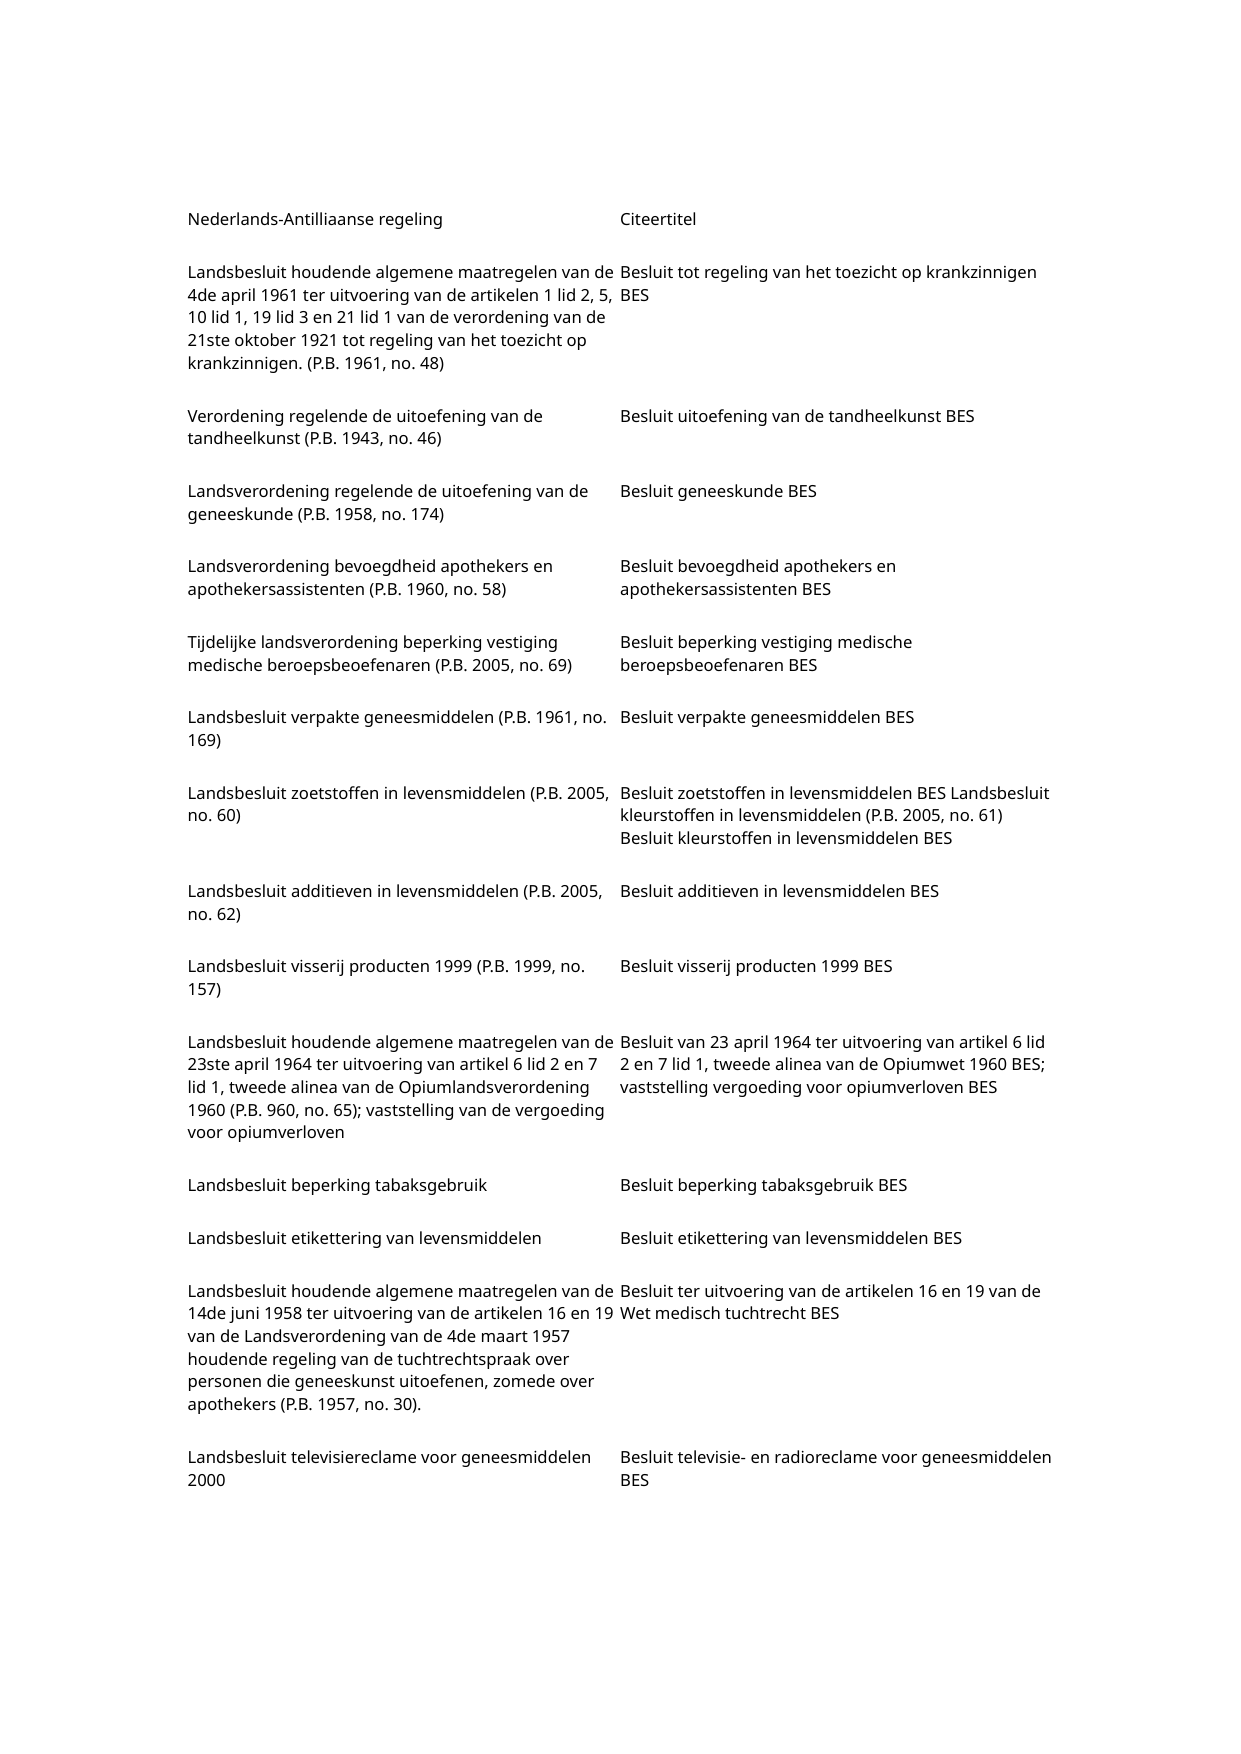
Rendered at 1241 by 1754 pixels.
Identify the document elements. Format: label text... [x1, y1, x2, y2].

table_cell Landsbesluit televisiereclame voor geneesmiddelen 2000 [188, 1445, 620, 1521]
table_cell Besluit televisie- en radioreclame voor geneesmiddelen BES [620, 1445, 1053, 1521]
table_cell Landsbesluit houdende algemene maatregelen van de 14de juni 1958 ter uitvoering van de artikelen 16 en 19 van de Landsverordening van de 4de maart 1957 houdende regeling van de tuchtrechtspraak over personen die geneeskunst uitoefenen, zomede over apothekers (P.B. 1957, no. 30). [188, 1279, 620, 1445]
table_cell Tijdelijke landsverordening beperking vestiging medische beroepsbeoefenaren (P.B. 2005, no. 69) [188, 630, 620, 706]
table_cell Landsbesluit additieven in levensmiddelen (P.B. 2005, no. 62) [188, 879, 620, 955]
table_cell Landsverordening bevoegdheid apothekers en apothekersassistenten (P.B. 1960, no. 58) [188, 555, 620, 630]
table_cell Landsbesluit verpakte geneesmiddelen (P.B. 1961, no. 169) [188, 706, 620, 781]
table_cell Besluit geneeskunde BES [620, 480, 1053, 555]
table_cell Landsbesluit etikettering van levensmiddelen [188, 1226, 620, 1279]
table_cell Besluit ter uitvoering van de artikelen 16 en 19 van de Wet medisch tuchtrecht BES [620, 1279, 1053, 1445]
table_cell Besluit beperking vestiging medische beroepsbeoefenaren BES [620, 630, 1053, 706]
table_cell Besluit additieven in levensmiddelen BES [620, 879, 1053, 955]
table_cell Besluit etikettering van levensmiddelen BES [620, 1226, 1053, 1279]
table_cell Landsbesluit houdende algemene maatregelen van de 4de april 1961 ter uitvoering van de artikelen 1 lid 2, 5, 10 lid 1, 19 lid 3 en 21 lid 1 van de verordening van de 21ste oktober 1921 tot regeling van het toezicht op krankzinnigen. (P.B. 1961, no. 48) [188, 261, 620, 404]
table_cell Landsbesluit visserij producten 1999 (P.B. 1999, no. 157) [188, 955, 620, 1030]
table_cell Besluit bevoegdheid apothekers en apothekersassistenten BES [620, 555, 1053, 630]
table_cell Landsbesluit zoetstoffen in levensmiddelen (P.B. 2005, no. 60) [188, 781, 620, 879]
table_cell Landsbesluit beperking tabaksgebruik [188, 1174, 620, 1226]
table_header Citeertitel [620, 208, 1053, 261]
table_cell Besluit zoetstoffen in levensmiddelen BES Landsbesluit kleurstoffen in levensmiddelen (P.B. 2005, no. 61) Besluit kleurstoffen in levensmiddelen BES [620, 781, 1053, 879]
table_cell Besluit tot regeling van het toezicht op krankzinnigen BES [620, 261, 1053, 404]
table_header Nederlands-Antilliaanse regeling [188, 208, 620, 261]
table_cell Landsverordening regelende de uitoefening van de geneeskunde (P.B. 1958, no. 174) [188, 480, 620, 555]
table_cell Besluit visserij producten 1999 BES [620, 955, 1053, 1030]
table_cell Besluit uitoefening van de tandheelkunst BES [620, 404, 1053, 479]
table_cell Landsbesluit houdende algemene maatregelen van de 23ste april 1964 ter uitvoering van artikel 6 lid 2 en 7 lid 1, tweede alinea van de Opiumlandsverordening 1960 (P.B. 960, no. 65); vaststelling van de vergoeding voor opiumverloven [188, 1030, 620, 1174]
table_cell Besluit verpakte geneesmiddelen BES [620, 706, 1053, 781]
table_cell Besluit van 23 april 1964 ter uitvoering van artikel 6 lid 2 en 7 lid 1, tweede alinea van de Opiumwet 1960 BES; vaststelling vergoeding voor opiumverloven BES [620, 1030, 1053, 1174]
table_cell Verordening regelende de uitoefening van de tandheelkunst (P.B. 1943, no. 46) [188, 404, 620, 479]
table_cell Besluit beperking tabaksgebruik BES [620, 1174, 1053, 1226]
